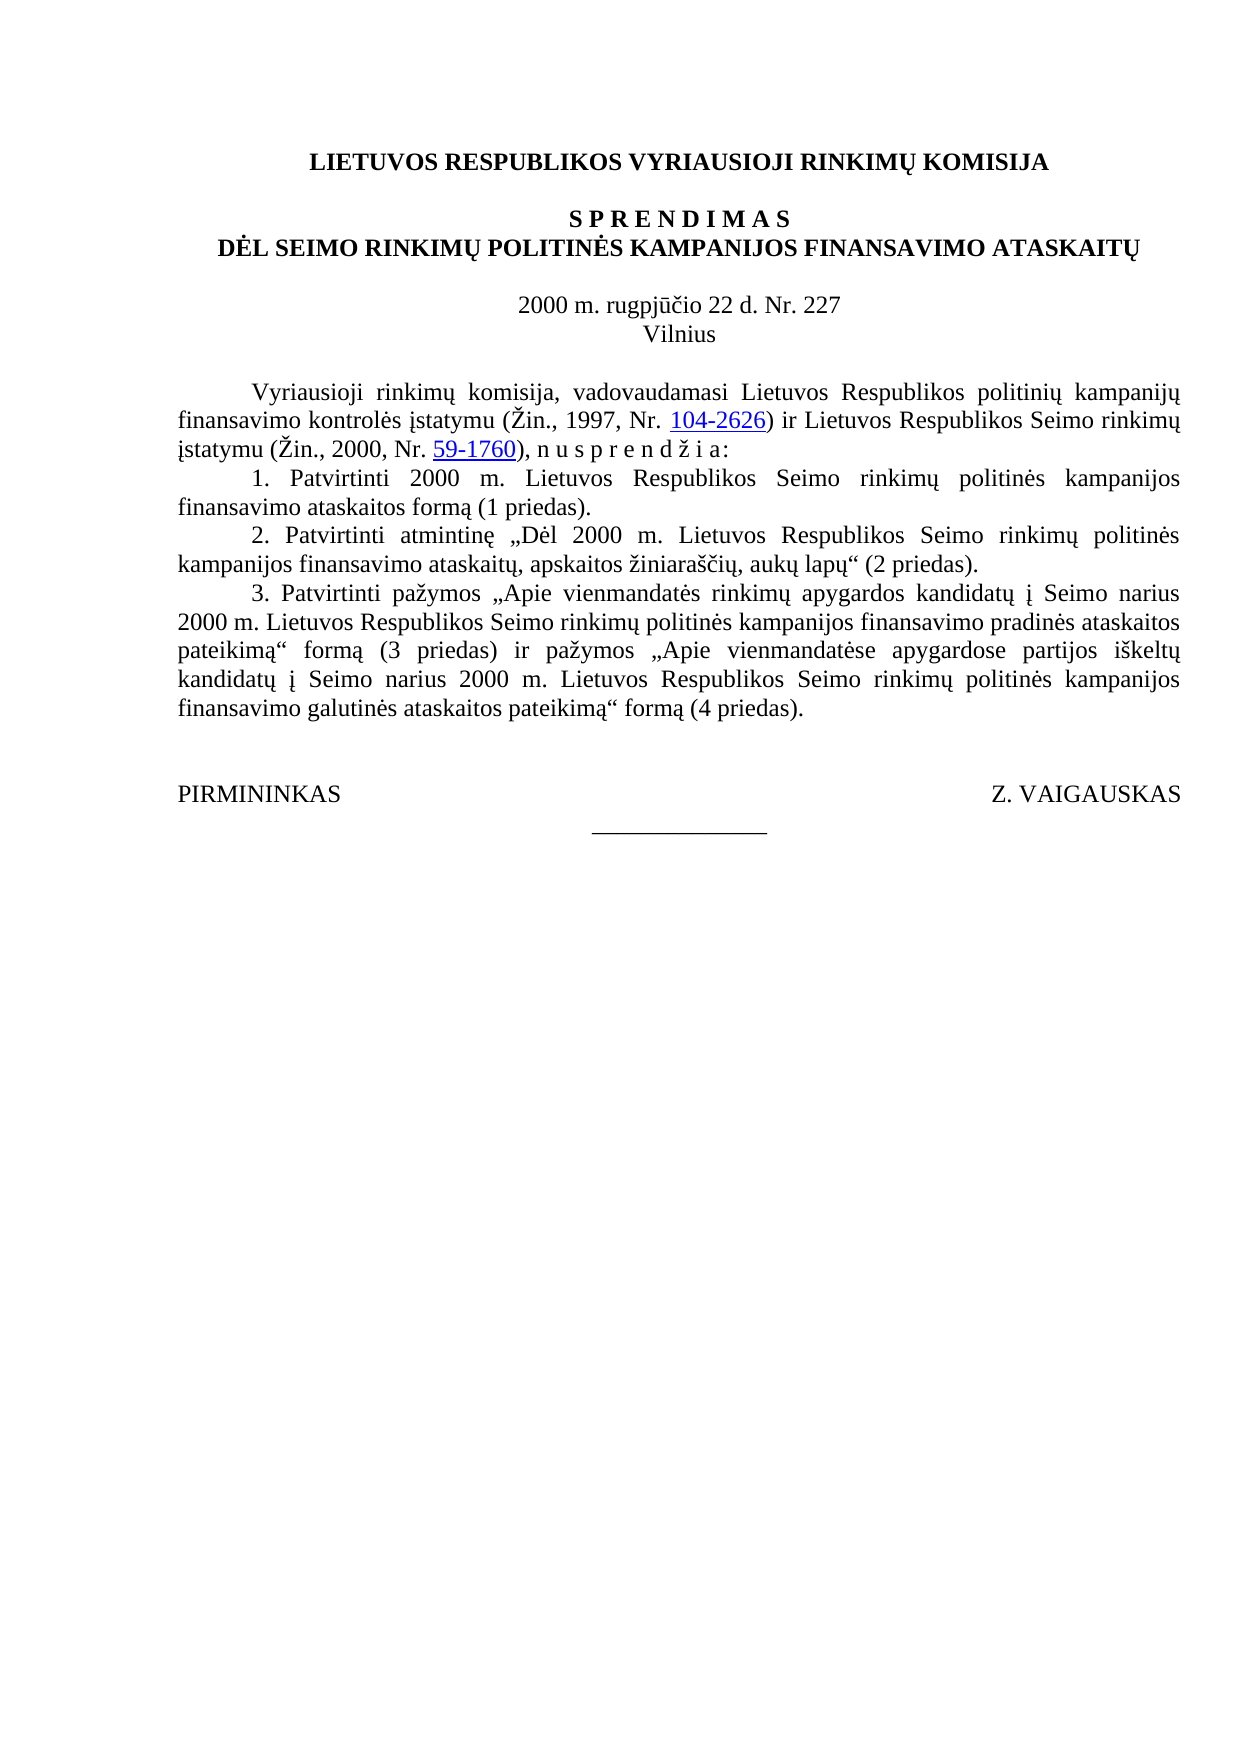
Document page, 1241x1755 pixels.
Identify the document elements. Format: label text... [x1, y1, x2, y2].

text 1. Patvirtinti 2000 m. Lietuvos Respublikos Seimo rinkimų politinės kampanijos finansavimo ataskaitos formą (1 priedas). [177, 463, 1181, 521]
text 3. Patvirtinti pažymos „Apie vienmandatės rinkimų apygardos kandidatų į Seimo narius 2000 m. Lietuvos Respublikos Seimo rinkimų politinės kampanijos finansavimo pradinės ataskaitos pateikimą“ formą (3 priedas) ir pažymos „Apie vienmandatėse apygardose partijos iškeltų kandidatų į Seimo narius 2000 m. Lietuvos Respublikos Seimo rinkimų politinės kampanijos finansavimo galutinės ataskaitos pateikimą“ formą (4 priedas). [177, 578, 1181, 722]
text Vyriausioji rinkimų komisija, vadovaudamasi Lietuvos Respublikos politinių kampanijų finansavimo kontrolės įstatymu (Žin., 1997, Nr. 104-2626) ir Lietuvos Respublikos Seimo rinkimų įstatymu (Žin., 2000, Nr. 59-1760), nusprendžia: [177, 377, 1181, 463]
text S P R E N D I M A S [177, 204, 1181, 233]
text 2000 m. rugpjūčio 22 d. Nr. 227 [177, 291, 1181, 319]
text Vilnius [177, 319, 1181, 348]
text LIETUVOS RESPUBLIKOS VYRIAUSIOJI RINKIMŲ KOMISIJA [177, 147, 1181, 176]
text ______________ [177, 808, 1181, 837]
text PIRMININKAS Z. VAIGAUSKAS [177, 779, 1181, 808]
text DĖL SEIMO RINKIMŲ POLITINĖS KAMPANIJOS FINANSAVIMO ATASKAITŲ [177, 233, 1181, 262]
text 2. Patvirtinti atmintinę „Dėl 2000 m. Lietuvos Respublikos Seimo rinkimų politinės kampanijos finansavimo ataskaitų, apskaitos žiniaraščių, aukų lapų“ (2 priedas). [177, 521, 1181, 578]
